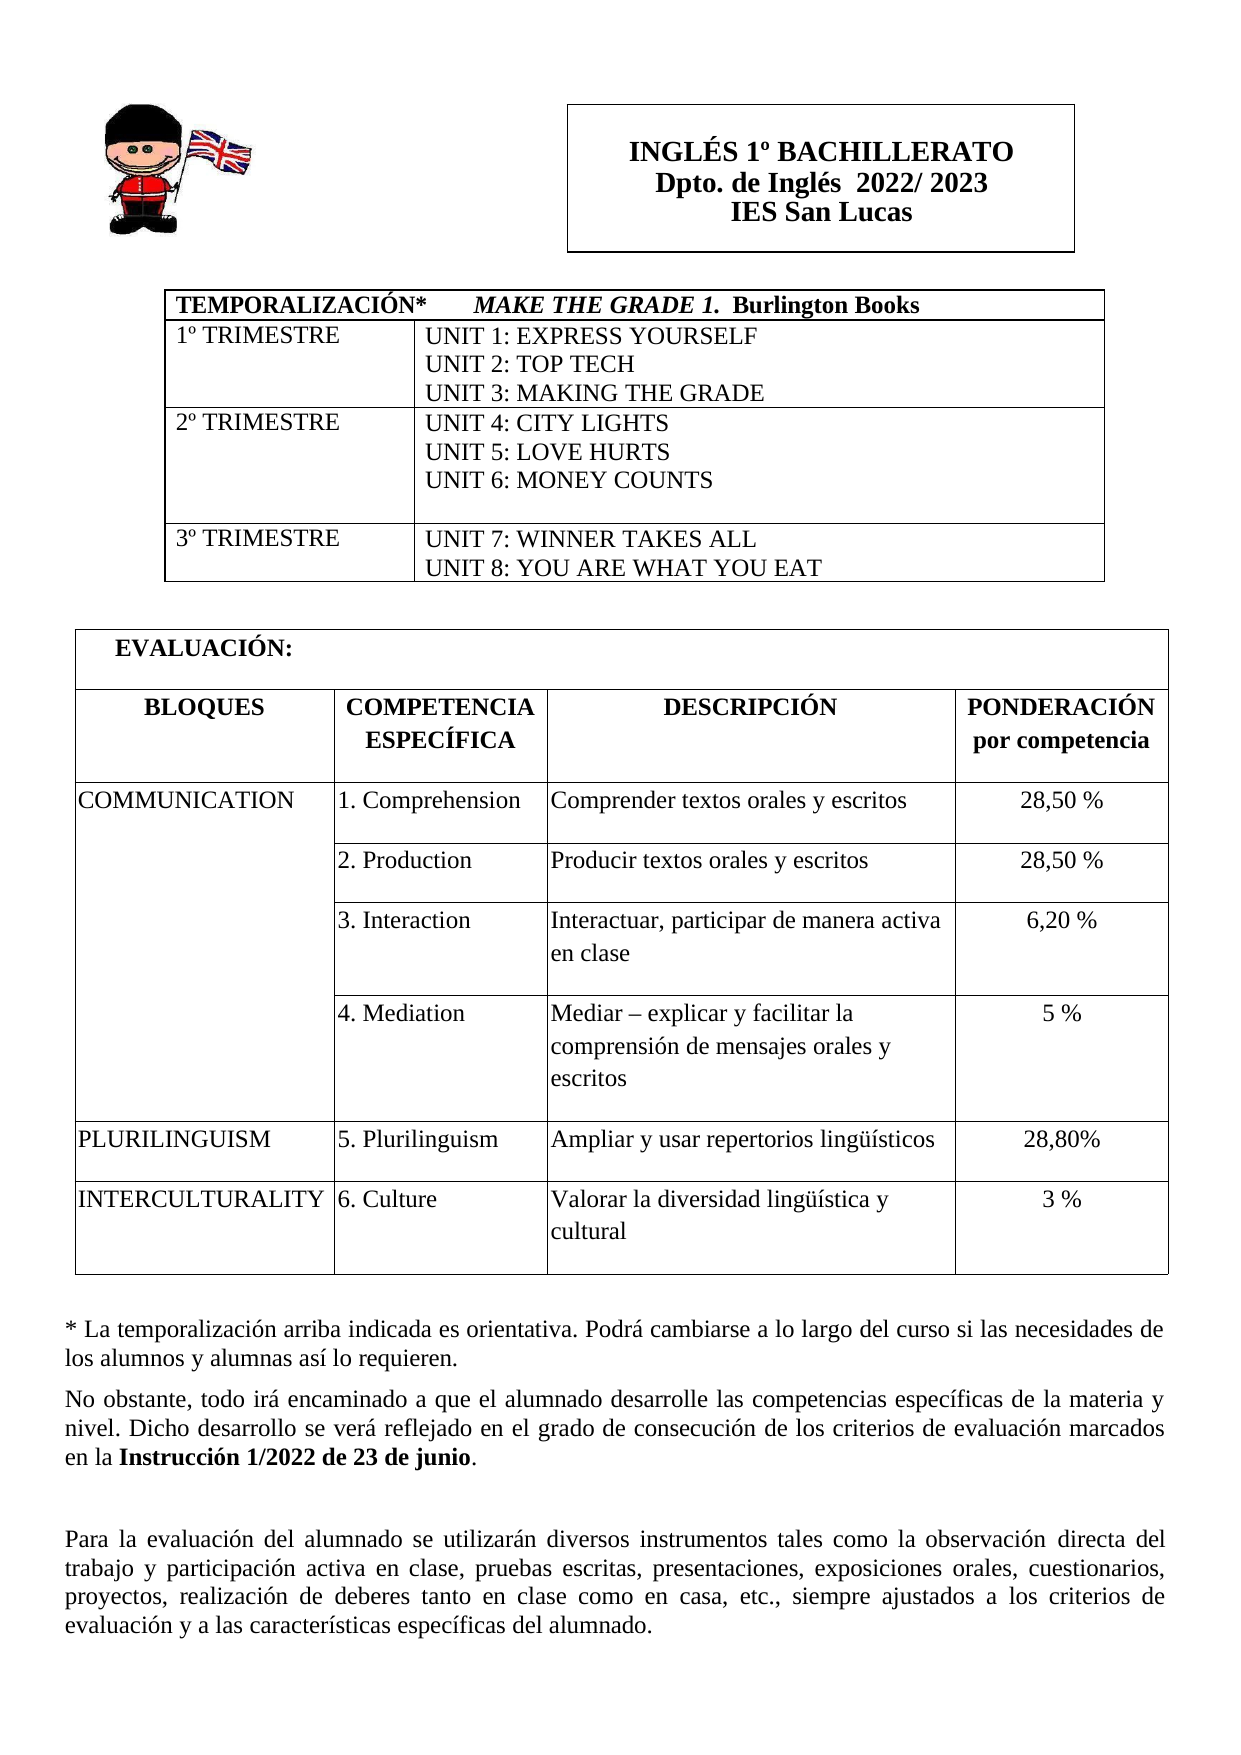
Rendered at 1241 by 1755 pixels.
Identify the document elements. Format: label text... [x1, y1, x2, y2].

table_cell 6,20 % [956, 903, 1168, 995]
table_cell INTERCULTURALITY [76, 1182, 334, 1274]
table_cell Comprender textos orales y escritos [548, 783, 955, 843]
table_cell Mediar – explicar y facilitar la comprensión de mensajes orales y escritos [548, 996, 955, 1121]
table_cell PONDERACIÓN por competencia [956, 690, 1168, 782]
text INGLÉS 1º BACHILLERATO [569, 137, 1074, 168]
table_cell 28,50 % [956, 844, 1168, 902]
table_cell BLOQUES [76, 690, 334, 782]
table_cell 1º TRIMESTRE [166, 321, 414, 406]
table_cell DESCRIPCIÓN [548, 690, 955, 782]
table_cell UNIT 4: CITY LIGHTS UNIT 5: LOVE HURTS UNIT 6: MONEY COUNTS [415, 408, 1104, 523]
table_cell Interactuar, participar de manera activa en clase [548, 903, 955, 995]
table_cell 5 % [956, 996, 1168, 1121]
text No obstante, todo irá encaminado a que el alumnado desarrolle las competencias específicas de la materia y nivel. Dicho desarrollo se verá reflejado en el grado de consecución de los criterios de evaluación marcados en la Instrucción 1/2022 de 23 de junio. [64, 1384, 1165, 1471]
table_cell COMMUNICATION [76, 783, 334, 1121]
text Para la evaluación del alumnado se utilizarán diversos instrumentos tales como la observación directa del trabajo y participación activa en clase, pruebas escritas, presentaciones, exposiciones orales, cuestionarios, proyectos, realización de deberes tanto en clase como en casa, etc., siempre ajustados a los criterios de evaluación y a las características específicas del alumnado. [64, 1524, 1166, 1638]
table_cell UNIT 1: EXPRESS YOURSELF UNIT 2: TOP TECH UNIT 3: MAKING THE GRADE [415, 321, 1104, 406]
table_cell 28,80% [956, 1122, 1168, 1181]
table_cell 2. Production [335, 844, 547, 902]
table_cell 2º TRIMESTRE [166, 408, 414, 523]
table_cell 5. Plurilinguism [335, 1122, 547, 1181]
table_cell 3 % [956, 1182, 1168, 1274]
table_cell 1. Comprehension [335, 783, 547, 843]
table_cell Ampliar y usar repertorios lingüísticos [548, 1122, 955, 1181]
text Dpto. de Inglés 2022/ 2023 IES San Lucas [654, 170, 989, 227]
table_cell 4. Mediation [335, 996, 547, 1121]
table_cell 28,50 % [956, 783, 1168, 843]
table_cell 6. Culture [335, 1182, 547, 1274]
text * La temporalización arriba indicada es orientativa. Podrá cambiarse a lo largo del curso si las necesidades de los alumnos y alumnas así lo requieren. [64, 1314, 1164, 1372]
table_cell Valorar la diversidad lingüística y cultural [548, 1182, 955, 1274]
table_cell UNIT 7: WINNER TAKES ALL UNIT 8: YOU ARE WHAT YOU EAT [415, 524, 1104, 581]
table_header TEMPORALIZACIÓN* MAKE THE GRADE 1. Burlington Books [166, 291, 1104, 319]
table_header EVALUACIÓN: [76, 630, 1168, 689]
table_cell Producir textos orales y escritos [548, 844, 955, 902]
table_cell 3. Interaction [335, 903, 547, 995]
table_cell PLURILINGUISM [76, 1122, 334, 1181]
table_cell COMPETENCIA ESPECÍFICA [335, 690, 547, 782]
table_cell 3º TRIMESTRE [166, 524, 414, 581]
picture [92, 103, 257, 242]
